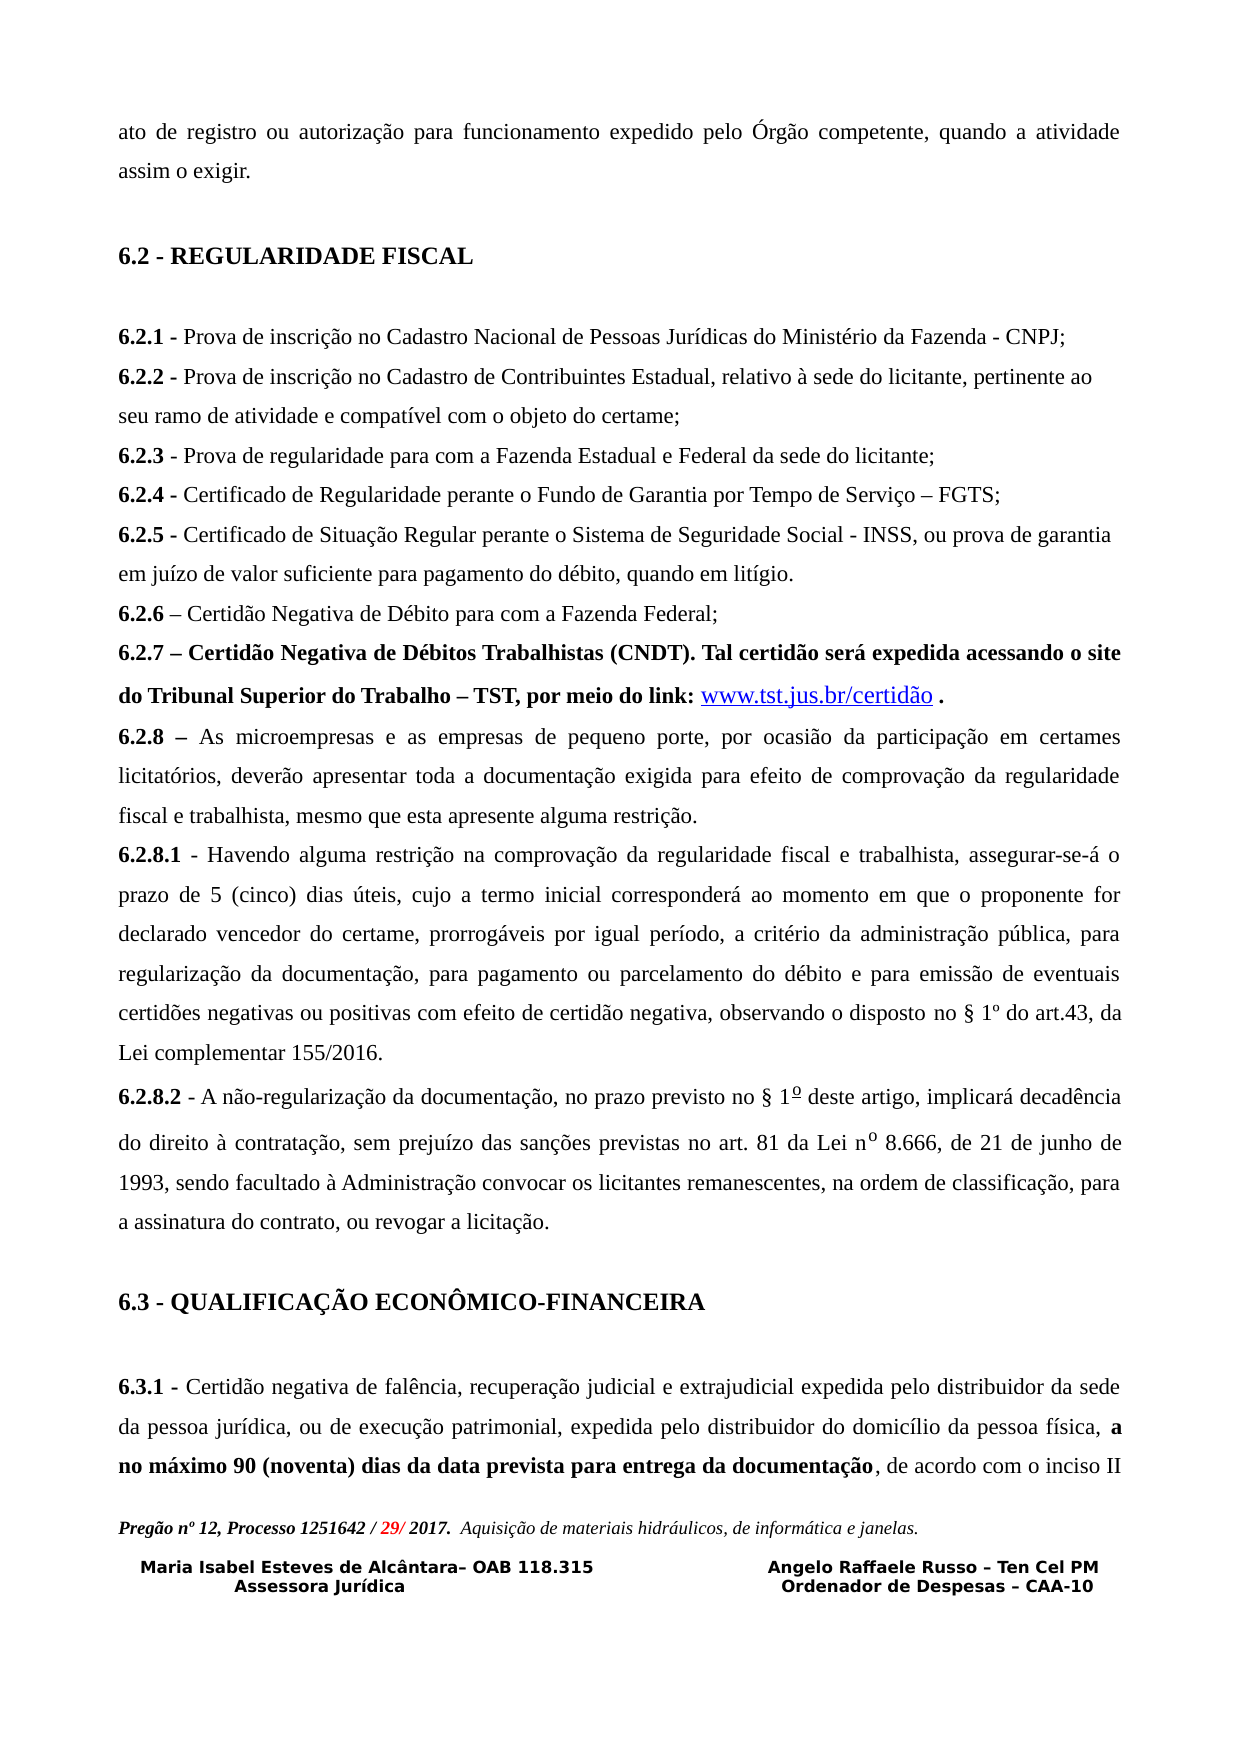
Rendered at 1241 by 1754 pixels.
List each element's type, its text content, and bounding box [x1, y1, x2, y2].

text 6.2.8.2 - A não-regularização da documentação, no prazo previsto no § 1o deste artigo, implicará decadência do direito à contratação, sem prejuízo das sanções previstas no art. 81 da Lei no 8.666, de 21 de junho de 1993, sendo facultado à Administração convocar os licitantes remanescentes, na ordem de classificação, para a assinatura do contrato, ou revogar a licitação. [118, 1078, 1122, 1234]
text 6.2.8 – As microempresas e as empresas de pequeno porte, por ocasião da participação em certames licitatórios, deverão apresentar toda a documentação exigida para efeito de comprovação da regularidade fiscal e trabalhista, mesmo que esta apresente alguma restrição. [118, 723, 1122, 828]
text 6.2.8.1 - Havendo alguma restrição na comprovação da regularidade fiscal e trabalhista, assegurar-se-á o prazo de 5 (cinco) dias úteis, cujo a termo inicial corresponderá ao momento em que o proponente for declarado vencedor do certame, prorrogáveis por igual período, a critério da administração pública, para regularização da documentação, para pagamento ou parcelamento do débito e para emissão de eventuais certidões negativas ou positivas com efeito de certidão negativa, observando o disposto no § 1º do art.43, da Lei complementar 155/2016. [118, 842, 1122, 1065]
text 6.2.4 - Certificado de Regularidade perante o Fundo de Garantia por Tempo de Serviço – FGTS; [118, 481, 1122, 508]
text 6.2.6 – Certidão Negativa de Débito para com a Fazenda Federal; [118, 600, 1122, 626]
text 6.2.7 – Certidão Negativa de Débitos Trabalhistas (CNDT). Tal certidão será expedida acessando o site do Tribunal Superior do Trabalho – TST, por meio do link: www.tst.jus.br/certidão . [118, 639, 1122, 709]
text 6.2 - REGULARIDADE FISCAL [118, 241, 1122, 269]
text 6.3 - QUALIFICAÇÃO ECONÔMICO-FINANCEIRA [118, 1287, 1122, 1316]
text 6.2.2 - Prova de inscrição no Cadastro de Contribuintes Estadual, relativo à sede do licitante, pertinente ao seu ramo de atividade e compatível com o objeto do certame; [118, 363, 1122, 429]
text 6.3.1 - Certidão negativa de falência, recuperação judicial e extrajudicial expedida pelo distribuidor da sede da pessoa jurídica, ou de execução patrimonial, expedida pelo distribuidor do domicílio da pessoa física, a no máximo 90 (noventa) dias da data prevista para entrega da documentação, de acordo com o inciso II [118, 1373, 1122, 1479]
text 6.2.1 - Prova de inscrição no Cadastro Nacional de Pessoas Jurídicas do Ministério da Fazenda - CNPJ; [118, 323, 1122, 350]
text 6.2.5 - Certificado de Situação Regular perante o Sistema de Seguridade Social - INSS, ou prova de garantia em juízo de valor suficiente para pagamento do débito, quando em litígio. [118, 521, 1122, 587]
text 6.2.3 - Prova de regularidade para com a Fazenda Estadual e Federal da sede do licitante; [118, 442, 1122, 468]
text ato de registro ou autorização para funcionamento expedido pelo Órgão competente, quando a atividade assim o exigir. [118, 118, 1122, 184]
